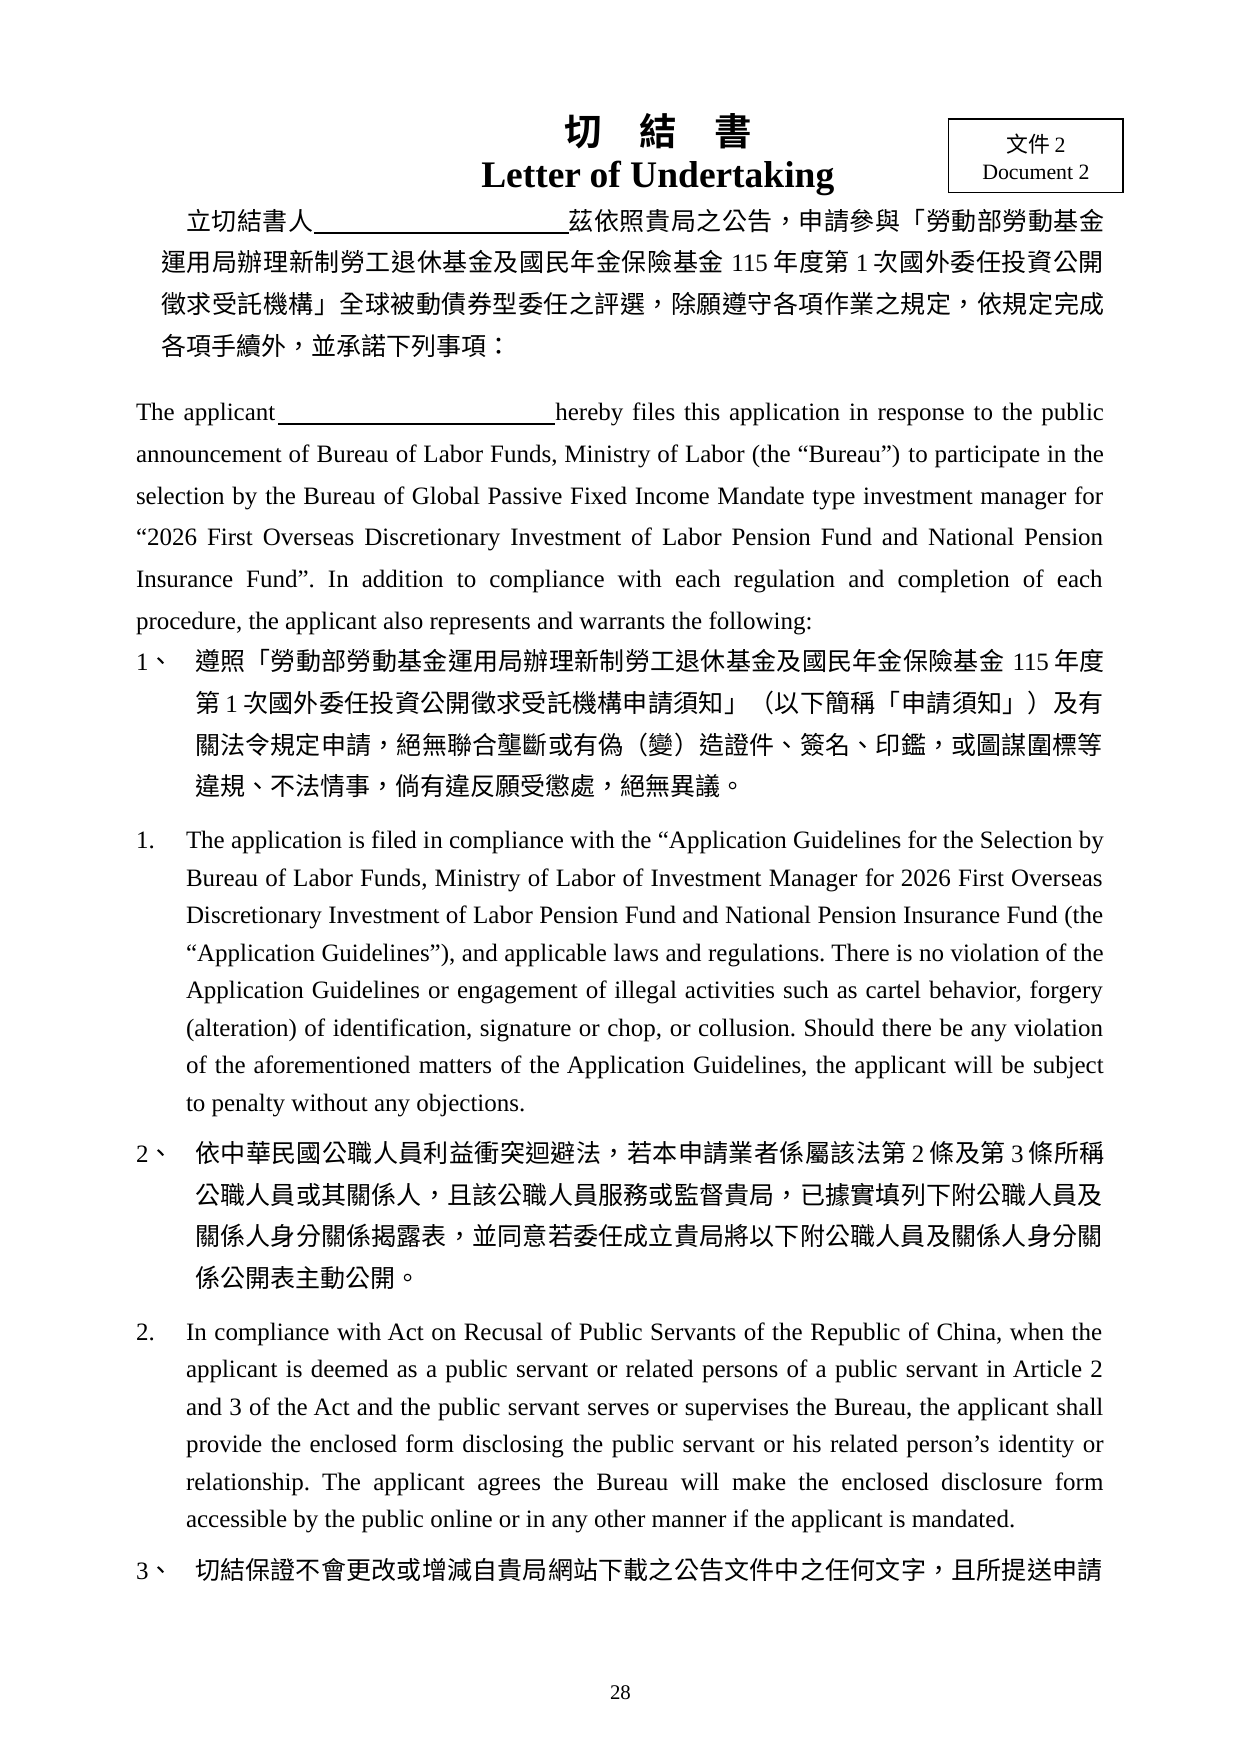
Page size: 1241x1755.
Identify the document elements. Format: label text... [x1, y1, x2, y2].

text The applicant hereby files this application in response to the public announcement of Bureau of Labor Funds, Ministry of Labor (the “Bureau”) to participate in the selection by the Bureau of Global Passive Fixed Income Mandate type investment manager for “2026 First Overseas Discretionary Investment of Labor Pension Fund and National Pension Insurance Fund”. In addition to compliance with each regulation and completion of each procedure, the applicant also represents and warrants the following: [136, 387, 1104, 637]
text 1. The application is filed in compliance with the “Application Guidelines for the Selection by Bureau of Labor Funds, Ministry of Labor of Investment Manager for 2026 First Overseas Discretionary Investment of Labor Pension Fund and National Pension Insurance Fund (the “Application Guidelines”), and applicable laws and regulations. There is no violation of the Application Guidelines or engagement of illegal activities such as cartel behavior, forgery (alteration) of identification, signature or chop, or collusion. Should there be any violation of the aforementioned matters of the Application Guidelines, the applicant will be subject to penalty without any objections. [136, 817, 1104, 1117]
text Document 2 [964, 159, 1107, 184]
text 2. In compliance with Act on Recusal of Public Servants of the Republic of China, when the applicant is deemed as a public servant or related persons of a public servant in Article 2 and 3 of the Act and the public servant serves or supervises the Bureau, the applicant shall provide the enclosed form disclosing the public servant or his related person’s identity or relationship. The applicant agrees the Bureau will make the enclosed disclosure form accessible by the public online or in any other manner if the applicant is mandated. [136, 1308, 1104, 1533]
list 切結保證不會更改或增減自貴局網站下載之公告文件中之任何文字，且所提送申請 [136, 1546, 1104, 1587]
text 文件2 [964, 127, 1107, 159]
list 依中華民國公職人員利益衝突迴避法，若本申請業者係屬該法第2條及第3條所稱公職人員或其關係人，且該公職人員服務或監督貴局，已據實填列下附公職人員及關係人身分關係揭露表，並同意若委任成立貴局將以下附公職人員及關係人身分關係公開表主動公開。 [136, 1129, 1104, 1296]
text Letter of Undertaking [136, 154, 1104, 196]
list 遵照「勞動部勞動基金運用局辦理新制勞工退休基金及國民年金保險基金115年度第1次國外委任投資公開徵求受託機構申請須知」（以下簡稱「申請須知」）及有關法令規定申請，絕無聯合壟斷或有偽（變）造證件、簽名、印鑑，或圖謀圍標等違規、不法情事，倘有違反願受懲處，絕無異議。 [136, 637, 1104, 804]
text 切 結 書 [136, 112, 1104, 154]
text Letter of Undertaking [949, 120, 1122, 192]
text 立切結書人 茲依照貴局之公告，申請參與「勞動部勞動基金運用局辦理新制勞工退休基金及國民年金保險基金115年度第1次國外委任投資公開徵求受託機構」全球被動債券型委任之評選，除願遵守各項作業之規定，依規定完成各項手續外，並承諾下列事項： [161, 196, 1104, 362]
